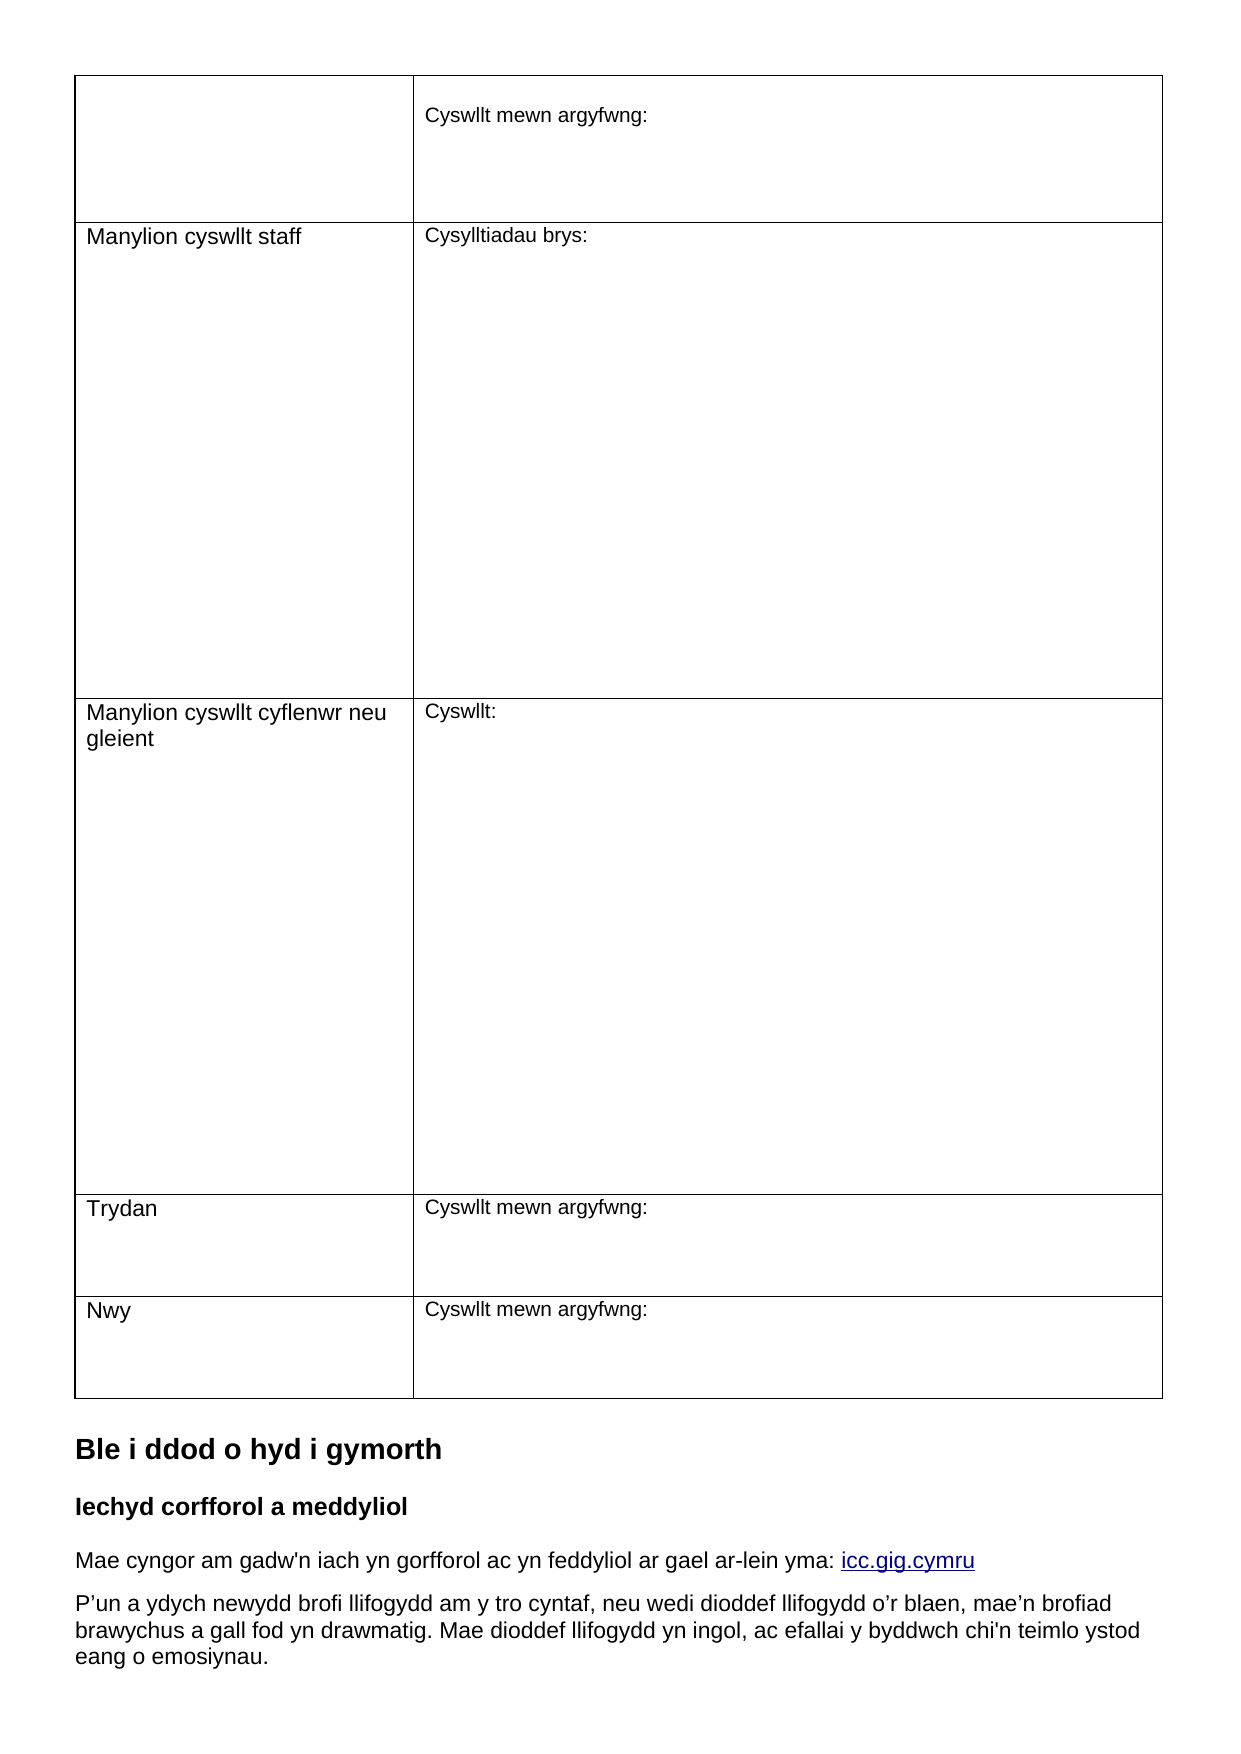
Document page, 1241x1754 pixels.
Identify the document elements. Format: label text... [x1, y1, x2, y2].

table_cell Cyswllt mewn argyfwng: [414, 1195, 1162, 1296]
table_cell Manylion cyswllt staff [76, 223, 413, 697]
table_cell Cysylltiadau brys: [414, 223, 1162, 697]
text Mae cyngor am gadw'n iach yn gorfforol ac yn feddyliol ar gael ar-lein yma: icc.gig.cymru [75, 1547, 1181, 1574]
text Ble i ddod o hyd i gymorth Iechyd corfforol a meddyliol [75, 1432, 1181, 1547]
table_cell Trydan [76, 1195, 413, 1296]
table_cell [76, 76, 413, 222]
table_cell Cyswllt mewn argyfwng: [414, 76, 1162, 222]
table_cell Manylion cyswllt cyflenwr neu gleient [76, 699, 413, 1194]
table_cell Cyswllt: [414, 699, 1162, 1194]
text P’un a ydych newydd brofi llifogydd am y tro cyntaf, neu wedi dioddef llifogydd o’r blaen, mae’n brofiad brawychus a gall fod yn drawmatig. Mae dioddef llifogydd yn ingol, ac efallai y byddwch chi'n teimlo ystod eang o emosiynau. [75, 1590, 1181, 1669]
table_cell Cyswllt mewn argyfwng: [414, 1297, 1162, 1398]
table_cell Nwy [76, 1297, 413, 1398]
